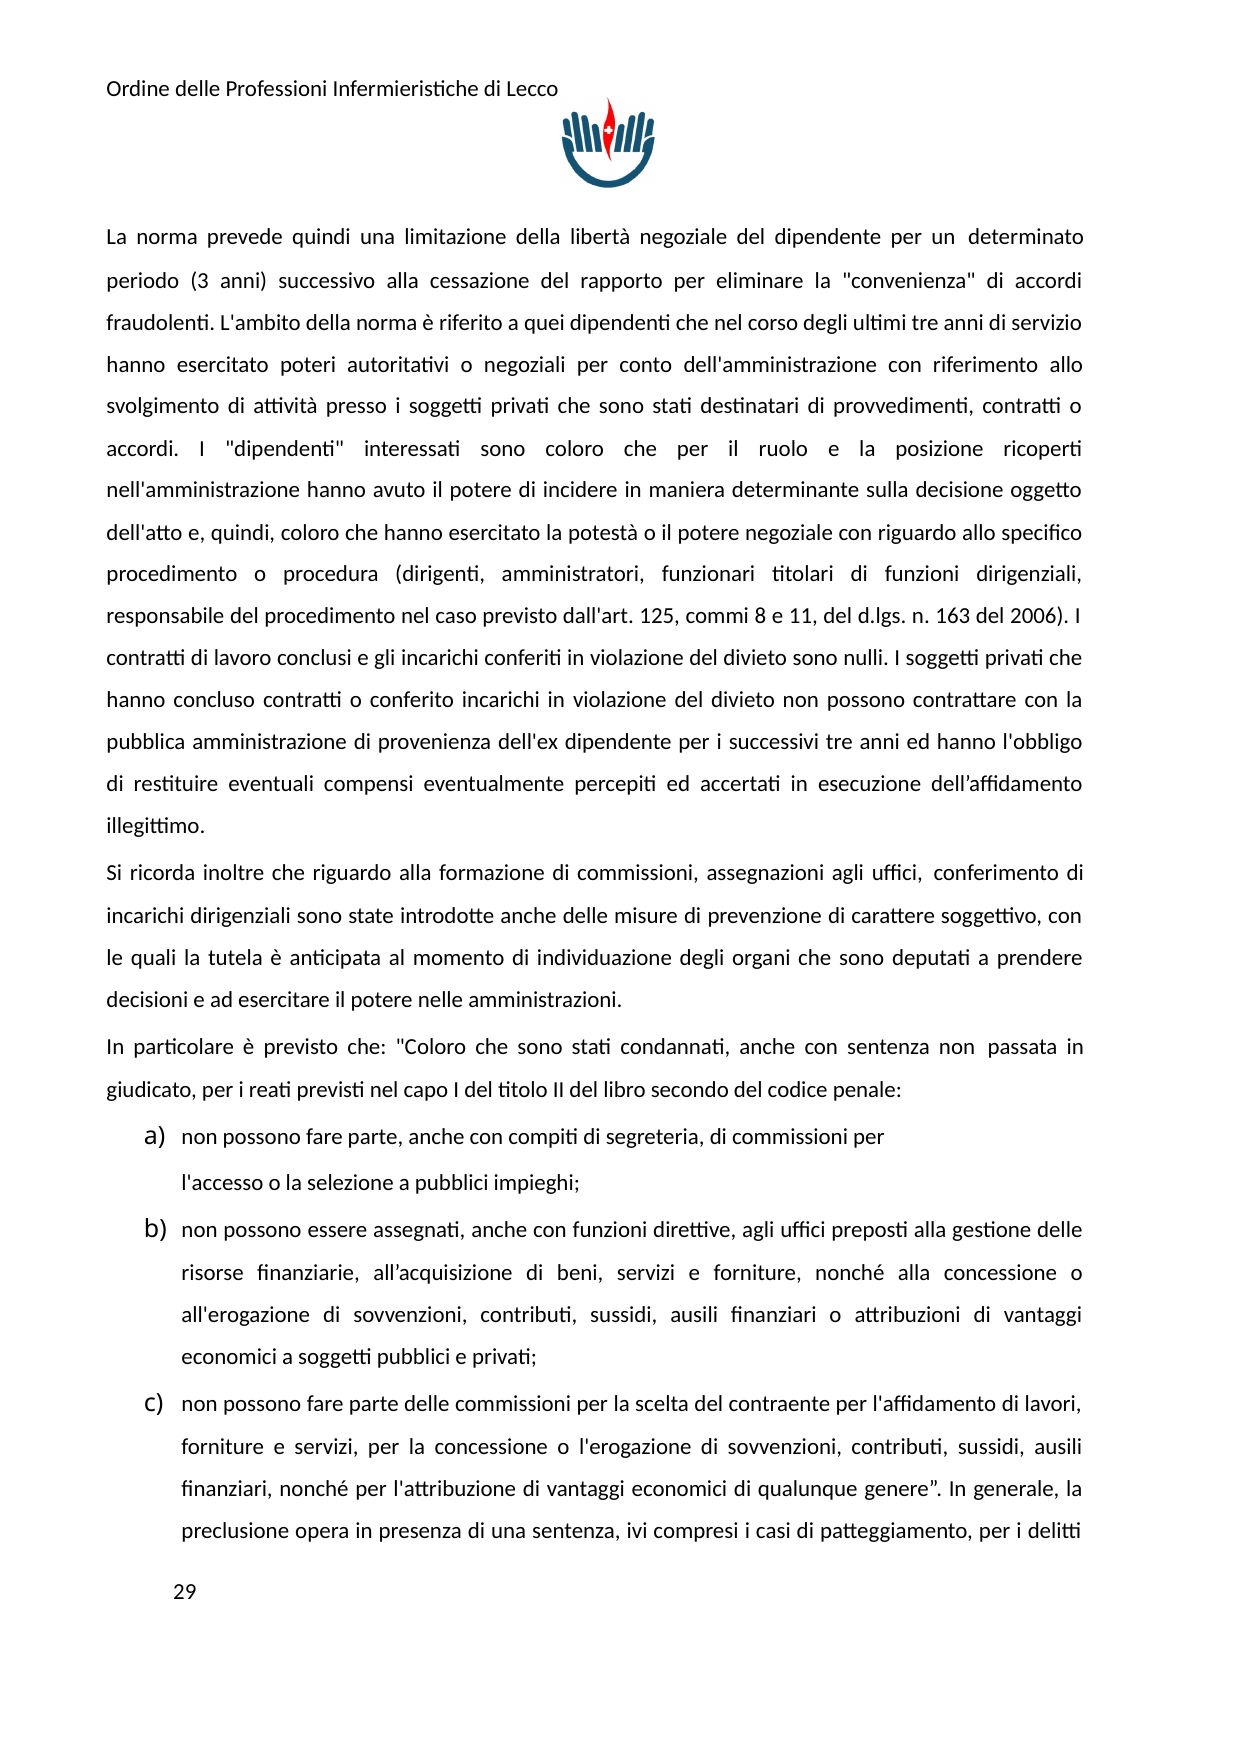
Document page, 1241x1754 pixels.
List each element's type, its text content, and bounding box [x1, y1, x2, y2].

list non possono essere assegnati, anche con funzioni direttive, agli uffici preposti alla gestione delle risorse finanziarie, all’acquisizione di beni, servizi e forniture, nonché alla concessione o all'erogazione di sovvenzioni, contributi, sussidi, ausili finanziari o attribuzioni di vantaggi economici a soggetti pubblici e privati; [144, 1210, 1084, 1370]
list non possono fare parte, anche con compiti di segreteria, di commissioni per [144, 1117, 1084, 1151]
list non possono fare parte delle commissioni per la scelta del contraente per l'affidamento di lavori, forniture e servizi, per la concessione o l'erogazione di sovvenzioni, contributi, sussidi, ausili finanziari, nonché per l'attribuzione di vantaggi economici di qualunque genere”. In generale, la preclusione opera in presenza di una sentenza, ivi compresi i casi di patteggiamento, per i delitti [144, 1384, 1084, 1544]
text Si ricorda inoltre che riguardo alla formazione di commissioni, assegnazioni agli uffici, conferimento di incarichi dirigenziali sono state introdotte anche delle misure di prevenzione di carattere soggettivo, con le quali la tutela è anticipata al momento di individuazione degli organi che sono deputati a prendere decisioni e ad esercitare il potere nelle amministrazioni. [106, 853, 1084, 1013]
text La norma prevede quindi una limitazione della libertà negoziale del dipendente per un determinato periodo (3 anni) successivo alla cessazione del rapporto per eliminare la "convenienza" di accordi fraudolenti. L'ambito della norma è riferito a quei dipendenti che nel corso degli ultimi tre anni di servizio hanno esercitato poteri autoritativi o negoziali per conto dell'amministrazione con riferimento allo svolgimento di attività presso i soggetti privati che sono stati destinatari di provvedimenti, contratti o accordi. I "dipendenti" interessati sono coloro che per il ruolo e la posizione ricoperti nell'amministrazione hanno avuto il potere di incidere in maniera determinante sulla decisione oggetto dell'atto e, quindi, coloro che hanno esercitato la potestà o il potere negoziale con riguardo allo specifico procedimento o procedura (dirigenti, amministratori, funzionari titolari di funzioni dirigenziali, responsabile del procedimento nel caso previsto dall'art. 125, commi 8 e 11, del d.lgs. n. 163 del 2006). I contratti di lavoro conclusi e gli incarichi conferiti in violazione del divieto sono nulli. I soggetti privati che hanno concluso contratti o conferito incarichi in violazione del divieto non possono contrattare con la pubblica amministrazione di provenienza dell'ex dipendente per i successivi tre anni ed hanno l'obbligo di restituire eventuali compensi eventualmente percepiti ed accertati in esecuzione dell’affidamento illegittimo. [106, 218, 1084, 839]
text l'accesso o la selezione a pubblici impieghi; [181, 1168, 1084, 1196]
text In particolare è previsto che: "Coloro che sono stati condannati, anche con sentenza non passata in giudicato, per i reati previsti nel capo I del titolo II del libro secondo del codice penale: [106, 1027, 1084, 1103]
